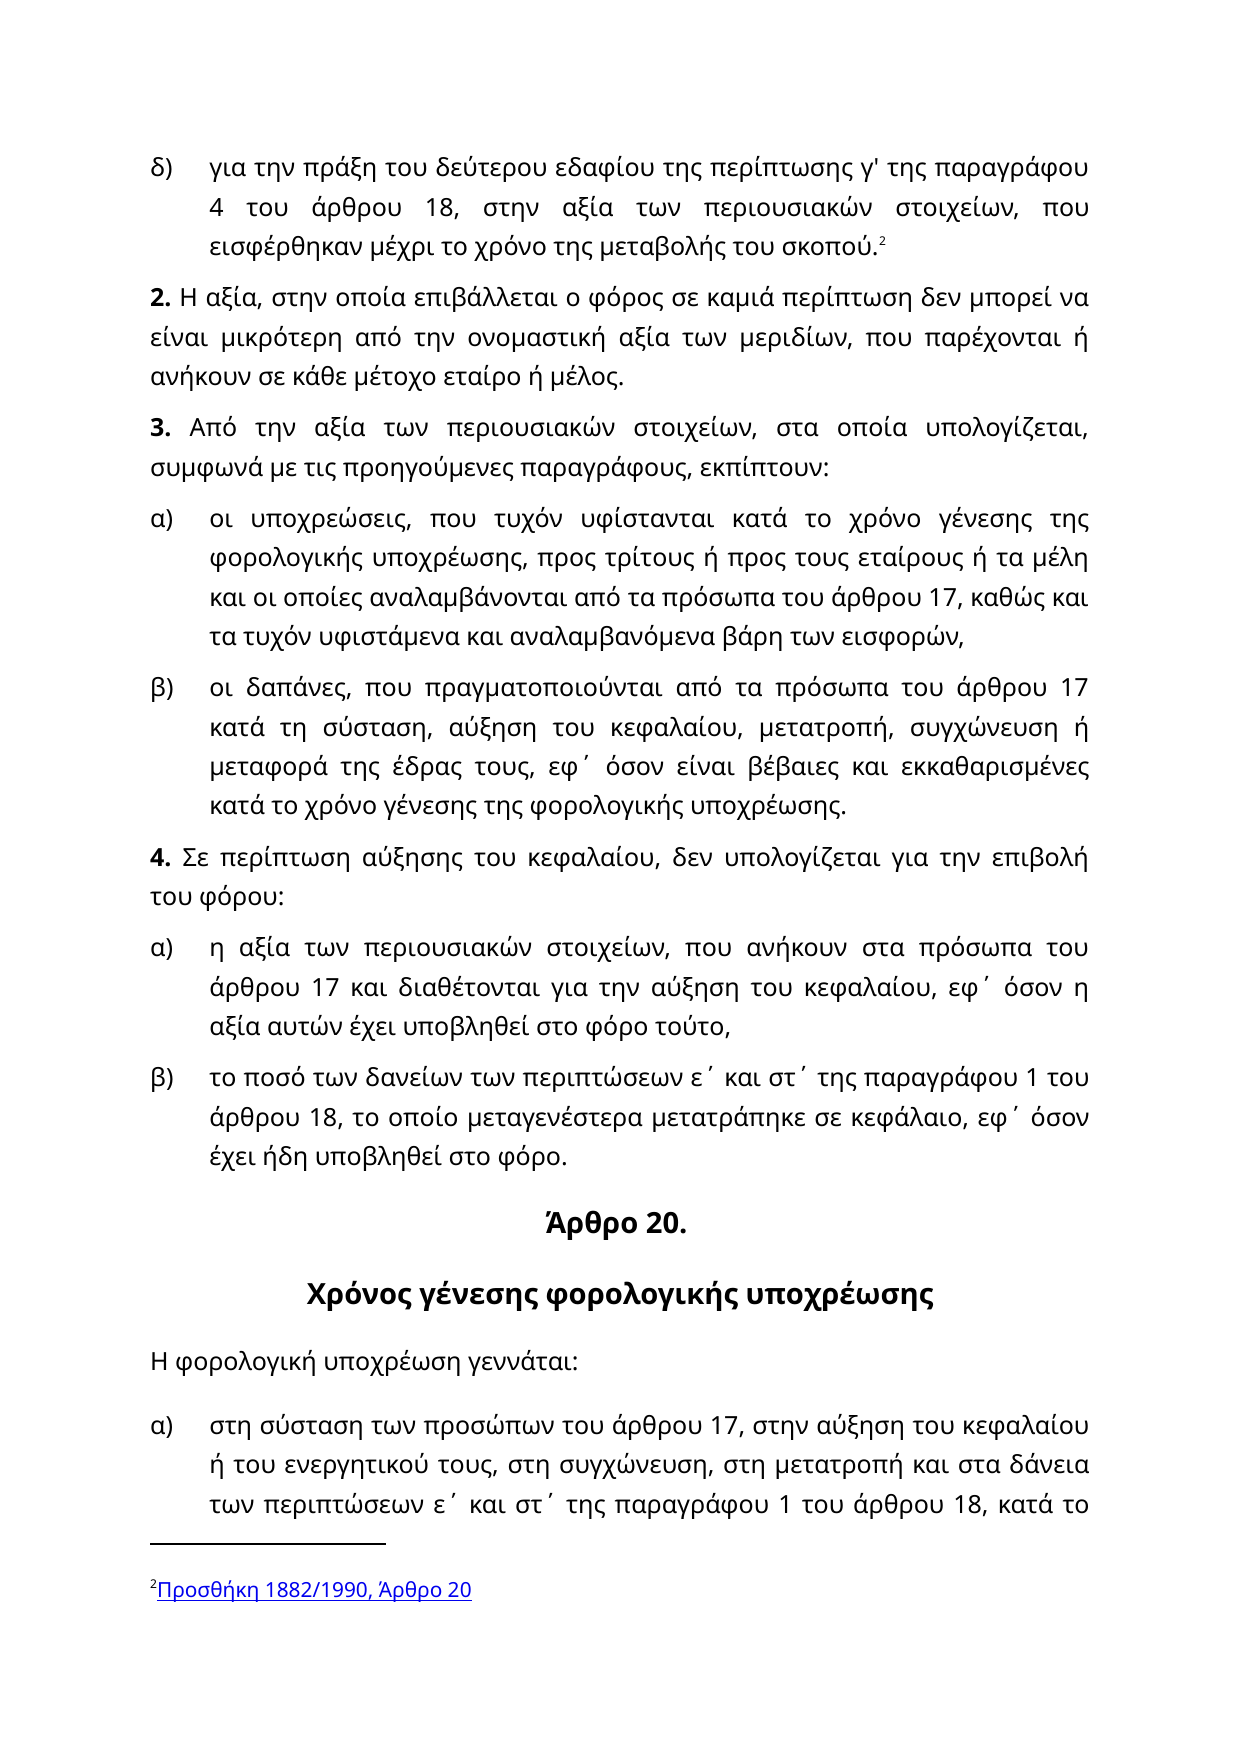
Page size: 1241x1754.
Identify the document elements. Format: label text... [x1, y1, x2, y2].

list β) οι δαπάνες, που πραγματοποιούνται από τα πρόσωπα του άρθρου 17 κατά τη σύσταση, αύξηση του κεφαλαίου, μετατροπή, συγχώνευση ή μεταφορά της έδρας τους, εφ΄ όσον είναι βέβαιες και εκκαθαρισμένες κατά το χρόνο γένεσης της φορολογικής υποχρέωσης. [150, 670, 1090, 822]
text Η φορολογική υποχρέωση γεννάται: [150, 1344, 1090, 1378]
subtitle Άρθρο 20. [150, 1202, 1090, 1242]
list α) η αξία των περιουσιακών στοιχείων, που ανήκουν στα πρόσωπα του άρθρου 17 και διαθέτονται για την αύξηση του κεφαλαίου, εφ΄ όσον η αξία αυτών έχει υποβληθεί στο φόρο τούτο, [150, 930, 1090, 1042]
text 4. Σε περίπτωση αύξησης του κεφαλαίου, δεν υπολογίζεται για την επιβολή του φόρου: [150, 839, 1090, 912]
list α) οι υποχρεώσεις, που τυχόν υφίστανται κατά το χρόνο γένεσης της φορολογικής υποχρέωσης, προς τρίτους ή προς τους εταίρους ή τα μέλη και οι οποίες αναλαμβάνονται από τα πρόσωπα του άρθρου 17, καθώς και τα τυχόν υφιστάμενα και αναλαμβανόμενα βάρη των εισφορών, [150, 501, 1090, 652]
text 2. Η αξία, στην οποία επιβάλλεται ο φόρος σε καμιά περίπτωση δεν μπορεί να είναι μικρότερη από την ονομαστική αξία των μεριδίων, που παρέχονται ή ανήκουν σε κάθε μέτοχο εταίρο ή μέλος. [150, 280, 1090, 392]
list δ) για την πράξη του δεύτερου εδαφίου της περίπτωσης γ' της παραγράφου 4 του άρθρου 18, στην αξία των περιουσιακών στοιχείων, που εισφέρθηκαν μέχρι το χρόνο της μεταβολής του σκοπού. [150, 150, 1090, 262]
subtitle Χρόνος γένεσης φορολογικής υποχρέωσης [150, 1273, 1090, 1313]
text 3. Από την αξία των περιουσιακών στοιχείων, στα οποία υπολογίζεται, συμφωνά με τις προηγούμενες παραγράφους, εκπίπτουν: [150, 410, 1090, 483]
text Προσθήκη 1882/1990, Άρθρο 20 [150, 1576, 1090, 1604]
list β) το ποσό των δανείων των περιπτώσεων ε΄ και στ΄ της παραγράφου 1 του άρθρου 18, το οποίο μεταγενέστερα μετατράπηκε σε κεφάλαιο, εφ΄ όσον έχει ήδη υποβληθεί στο φόρο. [150, 1060, 1090, 1172]
list α) στη σύσταση των προσώπων του άρθρου 17, στην αύξηση του κεφαλαίου ή του ενεργητικού τους, στη συγχώνευση, στη μετατροπή και στα δάνεια των περιπτώσεων ε΄ και στ΄ της παραγράφου 1 του άρθρου 18, κατά το [150, 1408, 1090, 1520]
